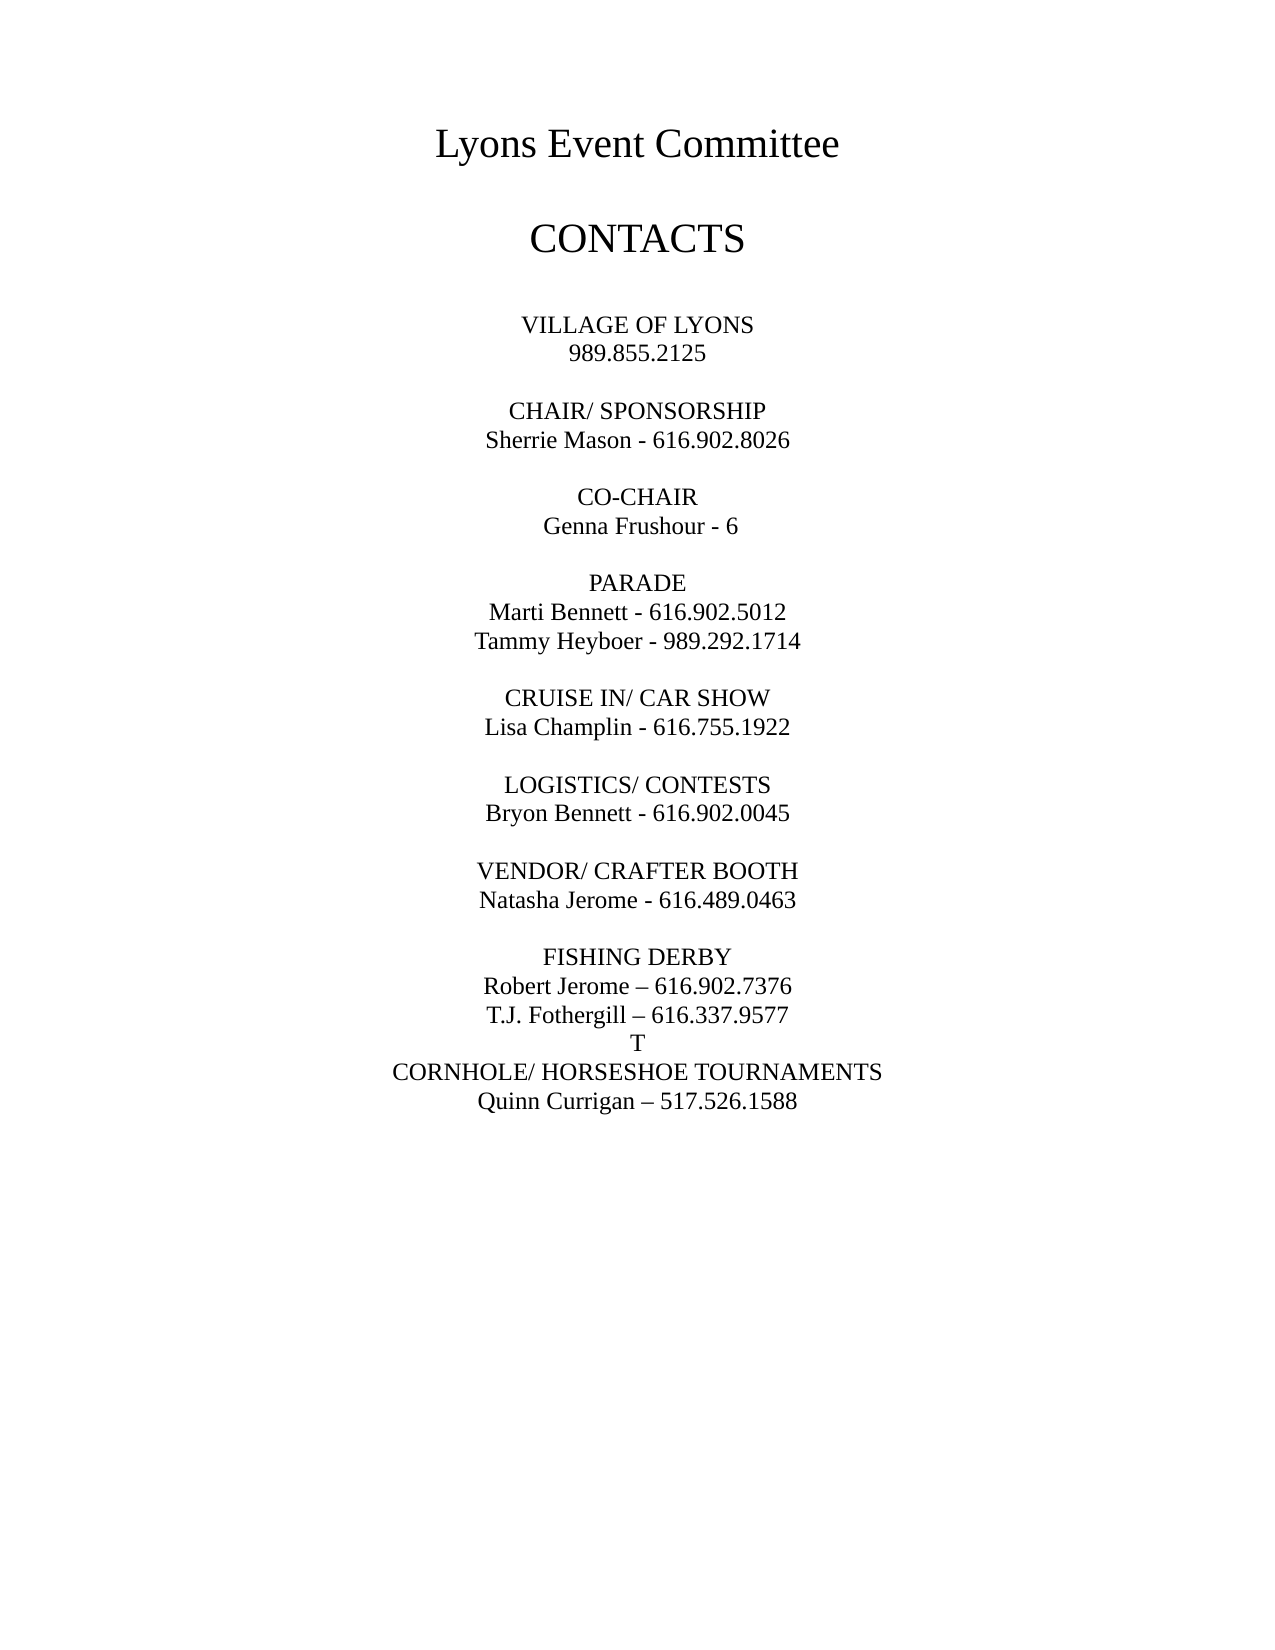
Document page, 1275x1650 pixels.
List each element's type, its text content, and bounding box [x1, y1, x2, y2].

text Quinn Currigan – 517.526.1588 [118, 1086, 1157, 1115]
text 989.855.2125 [118, 338, 1157, 367]
text FISHING DERBY [118, 942, 1157, 971]
text CRUISE IN/ CAR SHOW [118, 683, 1157, 712]
text T [118, 1028, 1157, 1057]
text VILLAGE OF LYONS [118, 310, 1157, 338]
text Natasha Jerome - 616.489.0463 [118, 885, 1157, 913]
text PARADE [118, 568, 1157, 597]
text CHAIR/ SPONSORSHIP [118, 396, 1157, 425]
text T.J. Fothergill – 616.337.9577 [118, 1000, 1157, 1028]
text Robert Jerome – 616.902.7376 [118, 971, 1157, 1000]
text Tammy Heyboer - 989.292.1714 [118, 626, 1157, 655]
text Lisa Champlin - 616.755.1922 [118, 712, 1157, 741]
text Bryon Bennett - 616.902.0045 [118, 798, 1157, 827]
text Lyons Event Committee [118, 118, 1157, 166]
text CO-CHAIR [118, 482, 1157, 511]
text Marti Bennett - 616.902.5012 [118, 597, 1157, 626]
text CORNHOLE/ HORSESHOE TOURNAMENTS [118, 1057, 1157, 1086]
text CONTACTS [118, 214, 1157, 262]
text Genna Frushour - 6 [118, 511, 1157, 540]
text VENDOR/ CRAFTER BOOTH [118, 856, 1157, 885]
text Sherrie Mason - 616.902.8026 [118, 425, 1157, 453]
text LOGISTICS/ CONTESTS [118, 770, 1157, 798]
